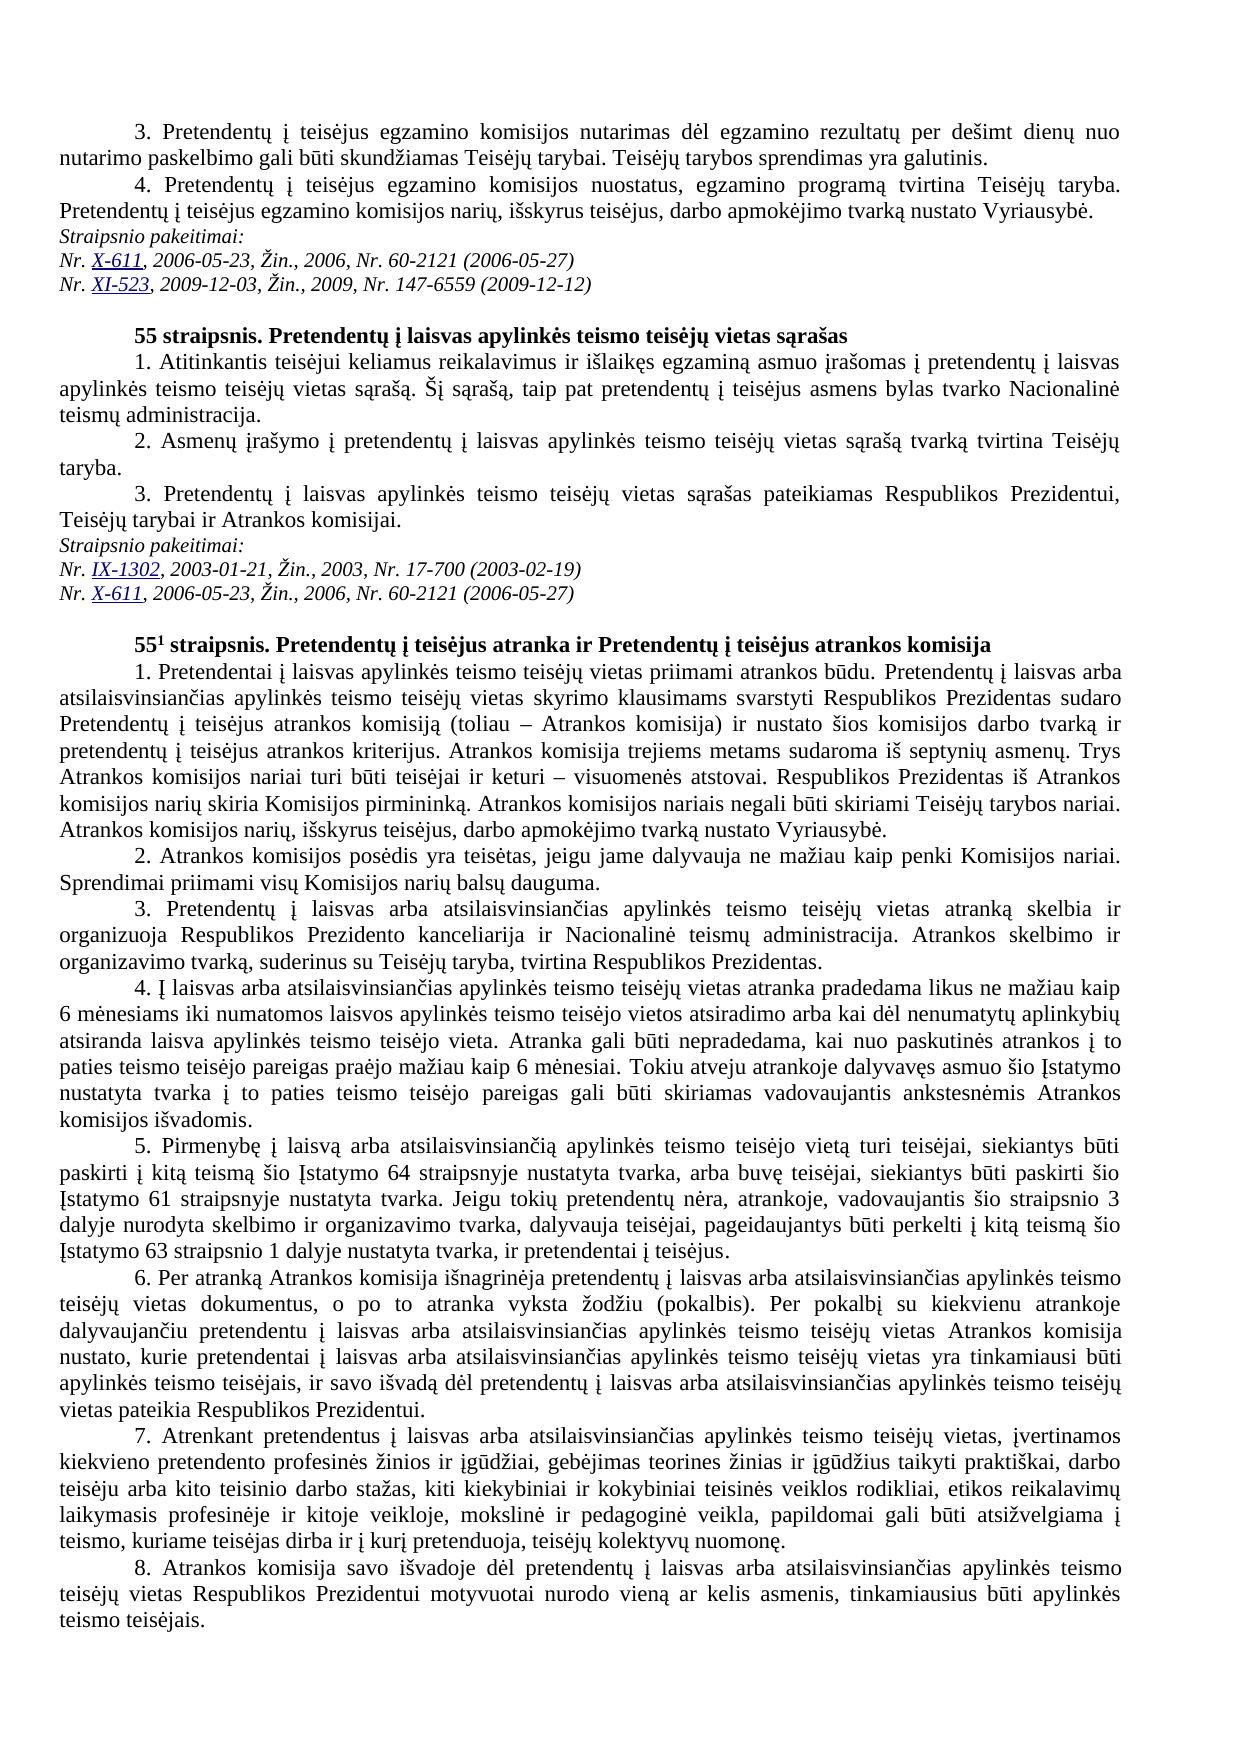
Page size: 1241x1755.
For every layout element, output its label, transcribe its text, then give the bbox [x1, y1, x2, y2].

text 2. Atrankos komisijos posėdis yra teisėtas, jeigu jame dalyvauja ne mažiau kaip penki Komisijos nariai. Sprendimai priimami visų Komisijos narių balsų dauguma. [59, 842, 1122, 895]
text 3. Pretendentų į laisvas arba atsilaisvinsiančias apylinkės teismo teisėjų vietas atranką skelbia ir organizuoja Respublikos Prezidento kanceliarija ir Nacionalinė teismų administracija. Atrankos skelbimo ir organizavimo tvarką, suderinus su Teisėjų taryba, tvirtina Respublikos Prezidentas. [59, 895, 1122, 974]
text Nr. XI-523, 2009-12-03, Žin., 2009, Nr. 147-6559 (2009-12-12) [59, 272, 1122, 296]
text Straipsnio pakeitimai: [59, 223, 1122, 248]
text Nr. X-611, 2006-05-23, Žin., 2006, Nr. 60-2121 (2006-05-27) [59, 248, 1122, 272]
text 1. Atitinkantis teisėjui keliamus reikalavimus ir išlaikęs egzaminą asmuo įrašomas į pretendentų į laisvas apylinkės teismo teisėjų vietas sąrašą. Šį sąrašą, taip pat pretendentų į teisėjus asmens bylas tvarko Nacionalinė teismų administracija. [59, 348, 1122, 427]
text 7. Atrenkant pretendentus į laisvas arba atsilaisvinsiančias apylinkės teismo teisėjų vietas, įvertinamos kiekvieno pretendento profesinės žinios ir įgūdžiai, gebėjimas teorines žinias ir įgūdžius taikyti praktiškai, darbo teisėju arba kito teisinio darbo stažas, kiti kiekybiniai ir kokybiniai teisinės veiklos rodikliai, etikos reikalavimų laikymasis profesinėje ir kitoje veikloje, mokslinė ir pedagoginė veikla, papildomai gali būti atsižvelgiama į teismo, kuriame teisėjas dirba ir į kurį pretenduoja, teisėjų kolektyvų nuomonę. [59, 1422, 1122, 1554]
text 551 straipsnis. Pretendentų į teisėjus atranka ir Pretendentų į teisėjus atrankos komisija [134, 631, 1122, 658]
text Nr. X-611, 2006-05-23, Žin., 2006, Nr. 60-2121 (2006-05-27) [59, 581, 1122, 605]
text 1. Pretendentai į laisvas apylinkės teismo teisėjų vietas priimami atrankos būdu. Pretendentų į laisvas arba atsilaisvinsiančias apylinkės teismo teisėjų vietas skyrimo klausimams svarstyti Respublikos Prezidentas sudaro Pretendentų į teisėjus atrankos komisiją (toliau – Atrankos komisija) ir nustato šios komisijos darbo tvarką ir pretendentų į teisėjus atrankos kriterijus. Atrankos komisija trejiems metams sudaroma iš septynių asmenų. Trys Atrankos komisijos nariai turi būti teisėjai ir keturi – visuomenės atstovai. Respublikos Prezidentas iš Atrankos komisijos narių skiria Komisijos pirmininką. Atrankos komisijos nariais negali būti skiriami Teisėjų tarybos nariai. Atrankos komisijos narių, išskyrus teisėjus, darbo apmokėjimo tvarką nustato Vyriausybė. [59, 658, 1122, 842]
text 8. Atrankos komisija savo išvadoje dėl pretendentų į laisvas arba atsilaisvinsiančias apylinkės teismo teisėjų vietas Respublikos Prezidentui motyvuotai nurodo vieną ar kelis asmenis, tinkamiausius būti apylinkės teismo teisėjais. [59, 1554, 1122, 1633]
text 4. Pretendentų į teisėjus egzamino komisijos nuostatus, egzamino programą tvirtina Teisėjų taryba. Pretendentų į teisėjus egzamino komisijos narių, išskyrus teisėjus, darbo apmokėjimo tvarką nustato Vyriausybė. [59, 171, 1122, 223]
text Nr. IX-1302, 2003-01-21, Žin., 2003, Nr. 17-700 (2003-02-19) [59, 557, 1122, 581]
text Straipsnio pakeitimai: [59, 533, 1122, 557]
text 2. Asmenų įrašymo į pretendentų į laisvas apylinkės teismo teisėjų vietas sąrašą tvarką tvirtina Teisėjų taryba. [59, 427, 1122, 480]
text 6. Per atranką Atrankos komisija išnagrinėja pretendentų į laisvas arba atsilaisvinsiančias apylinkės teismo teisėjų vietas dokumentus, o po to atranka vyksta žodžiu (pokalbis). Per pokalbį su kiekvienu atrankoje dalyvaujančiu pretendentu į laisvas arba atsilaisvinsiančias apylinkės teismo teisėjų vietas Atrankos komisija nustato, kurie pretendentai į laisvas arba atsilaisvinsiančias apylinkės teismo teisėjų vietas yra tinkamiausi būti apylinkės teismo teisėjais, ir savo išvadą dėl pretendentų į laisvas arba atsilaisvinsiančias apylinkės teismo teisėjų vietas pateikia Respublikos Prezidentui. [59, 1264, 1122, 1422]
text 5. Pirmenybę į laisvą arba atsilaisvinsiančią apylinkės teismo teisėjo vietą turi teisėjai, siekiantys būti paskirti į kitą teismą šio Įstatymo 64 straipsnyje nustatyta tvarka, arba buvę teisėjai, siekiantys būti paskirti šio Įstatymo 61 straipsnyje nustatyta tvarka. Jeigu tokių pretendentų nėra, atrankoje, vadovaujantis šio straipsnio 3 dalyje nurodyta skelbimo ir organizavimo tvarka, dalyvauja teisėjai, pageidaujantys būti perkelti į kitą teismą šio Įstatymo 63 straipsnio 1 dalyje nustatyta tvarka, ir pretendentai į teisėjus. [59, 1132, 1122, 1264]
text 3. Pretendentų į laisvas apylinkės teismo teisėjų vietas sąrašas pateikiamas Respublikos Prezidentui, Teisėjų tarybai ir Atrankos komisijai. [59, 480, 1122, 533]
text 4. Į laisvas arba atsilaisvinsiančias apylinkės teismo teisėjų vietas atranka pradedama likus ne mažiau kaip 6 mėnesiams iki numatomos laisvos apylinkės teismo teisėjo vietos atsiradimo arba kai dėl nenumatytų aplinkybių atsiranda laisva apylinkės teismo teisėjo vieta. Atranka gali būti nepradedama, kai nuo paskutinės atrankos į to paties teismo teisėjo pareigas praėjo mažiau kaip 6 mėnesiai. Tokiu atveju atrankoje dalyvavęs asmuo šio Įstatymo nustatyta tvarka į to paties teismo teisėjo pareigas gali būti skiriamas vadovaujantis ankstesnėmis Atrankos komisijos išvadomis. [59, 974, 1122, 1132]
text 3. Pretendentų į teisėjus egzamino komisijos nutarimas dėl egzamino rezultatų per dešimt dienų nuo nutarimo paskelbimo gali būti skundžiamas Teisėjų tarybai. Teisėjų tarybos sprendimas yra galutinis. [59, 118, 1122, 171]
text 55 straipsnis. Pretendentų į laisvas apylinkės teismo teisėjų vietas sąrašas [59, 322, 1122, 348]
